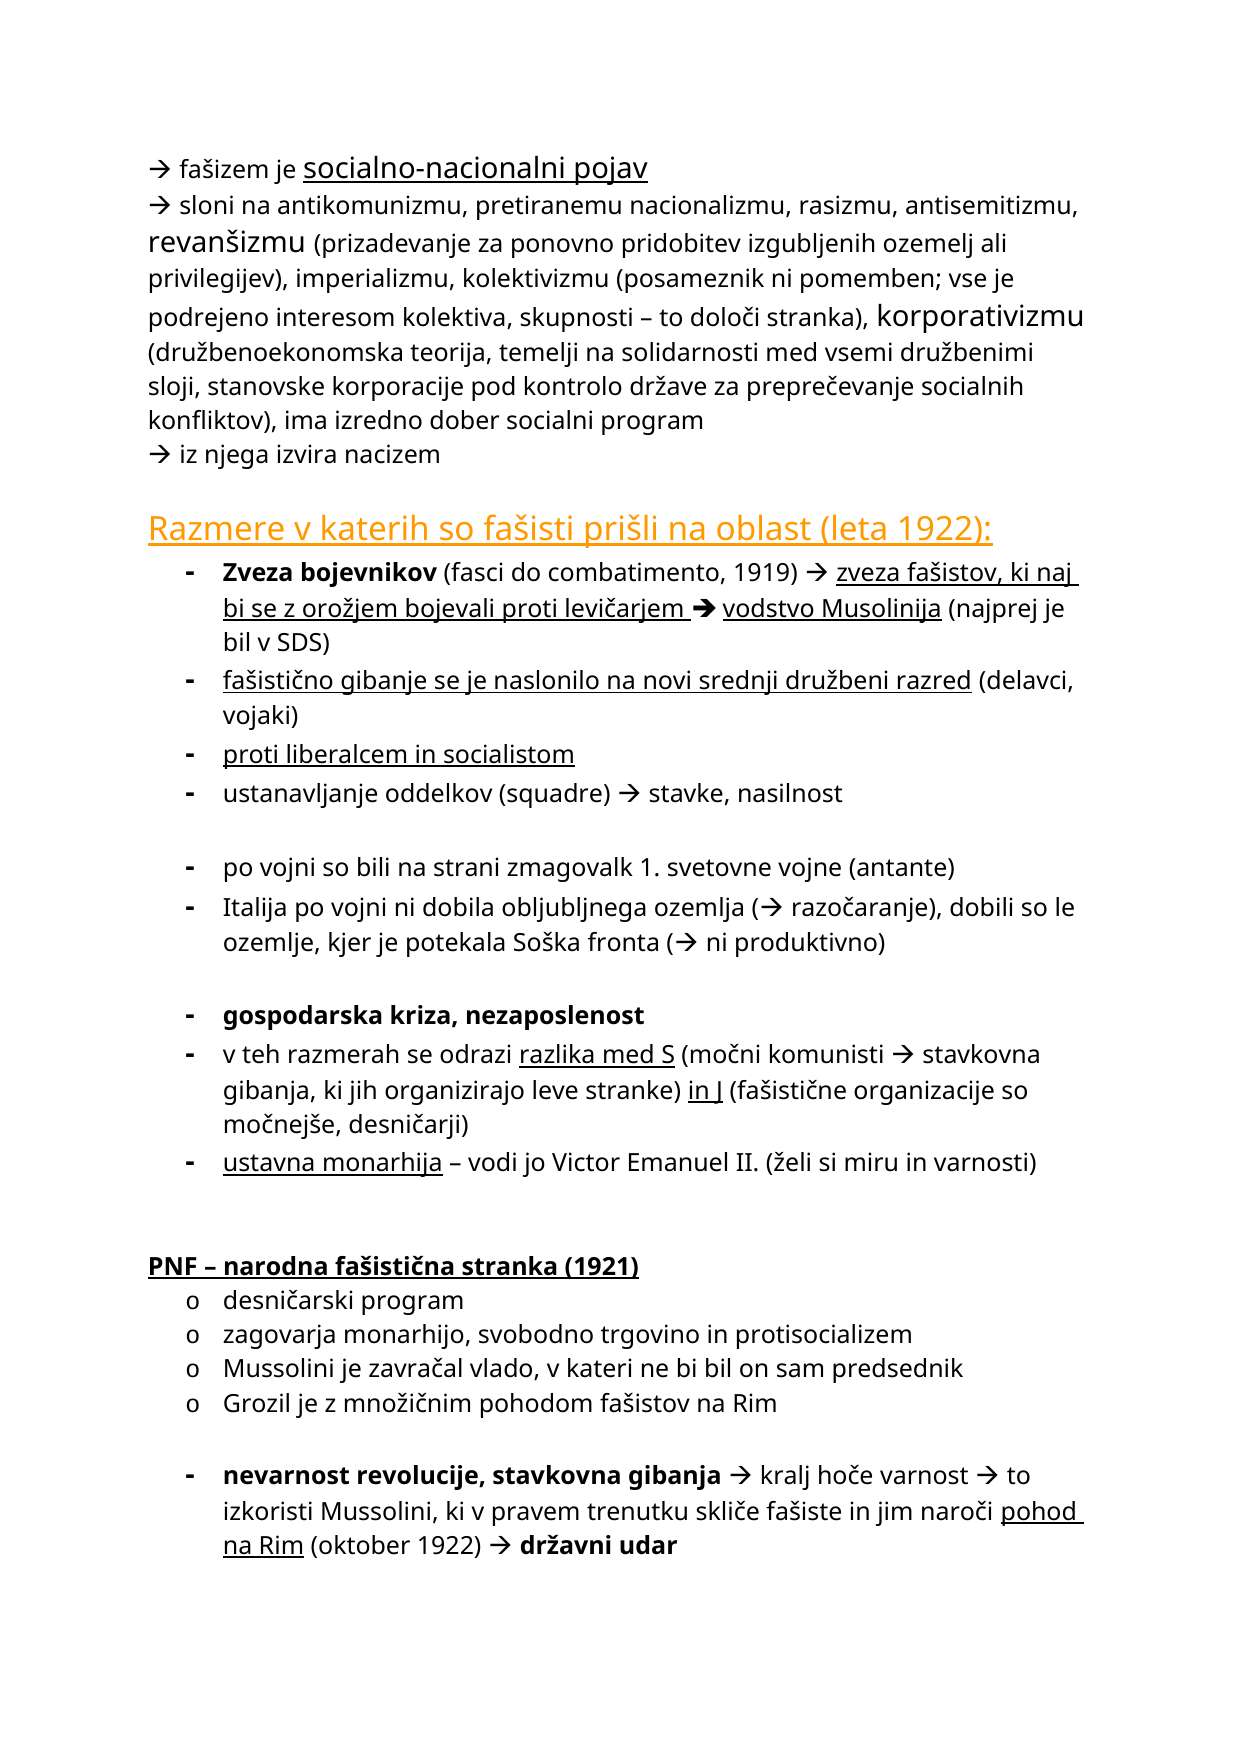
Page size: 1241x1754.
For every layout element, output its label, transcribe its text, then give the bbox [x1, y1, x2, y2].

list nevarnost revolucije, stavkovna gibanja  kralj hoče varnost  to izkoristi Mussolini, ki v pravem trenutku skliče fašiste in jim naroči pohod na Rim (oktober 1922)  državni udar [185, 1453, 1093, 1561]
list Grozil je z množičnim pohodom fašistov na Rim [185, 1385, 1093, 1419]
list ustavna monarhija – vodi jo Victor Emanuel II. (želi si miru in varnosti) [185, 1141, 1093, 1180]
list Zveza bojevnikov (fasci do combatimento, 1919)  zveza fašistov, ki naj bi se z orožjem bojevali proti levičarjem  vodstvo Musolinija (najprej je bil v SDS) [185, 551, 1093, 658]
list Italija po vojni ni dobila obljubljnega ozemlja ( razočaranje), dobili so le ozemlje, kjer je potekala Soška fronta ( ni produktivno) [185, 885, 1093, 959]
text  sloni na antikomunizmu, pretiranemu nacionalizmu, rasizmu, antisemitizmu, revanšizmu (prizadevanje za ponovno pridobitev izgubljenih ozemelj ali privilegijev), imperializmu, kolektivizmu (posameznik ni pomemben; vse je podrejeno interesom kolektiva, skupnosti – to določi stranka), korporativizmu (družbenoekonomska teorija, temelji na solidarnosti med vsemi družbenimi sloji, stanovske korporacije pod kontrolo države za preprečevanje socialnih konfliktov), ima izredno dober socialni program [148, 187, 1093, 437]
list proti liberalcem in socialistom [185, 732, 1093, 772]
list desničarski program [185, 1282, 1093, 1317]
list ustanavljanje oddelkov (squadre)  stavke, nasilnost [185, 772, 1093, 811]
text  fašizem je socialno-nacionalni pojav [148, 148, 1093, 187]
text  iz njega izvira nacizem [148, 437, 1093, 471]
text PNF – narodna fašistična stranka (1921) [148, 1248, 1093, 1282]
list po vojni so bili na strani zmagovalk 1. svetovne vojne (antante) [185, 846, 1093, 885]
text Razmere v katerih so fašisti prišli na oblast (leta 1922): [148, 505, 1093, 551]
list fašistično gibanje se je naslonilo na novi srednji družbeni razred (delavci, vojaki) [185, 658, 1093, 732]
list v teh razmerah se odrazi razlika med S (močni komunisti  stavkovna gibanja, ki jih organizirajo leve stranke) in J (fašistične organizacije so močnejše, desničarji) [185, 1033, 1093, 1141]
list gospodarska kriza, nezaposlenost [185, 993, 1093, 1033]
list zagovarja monarhijo, svobodno trgovino in protisocializem [185, 1317, 1093, 1351]
list Mussolini je zavračal vlado, v kateri ne bi bil on sam predsednik [185, 1351, 1093, 1385]
